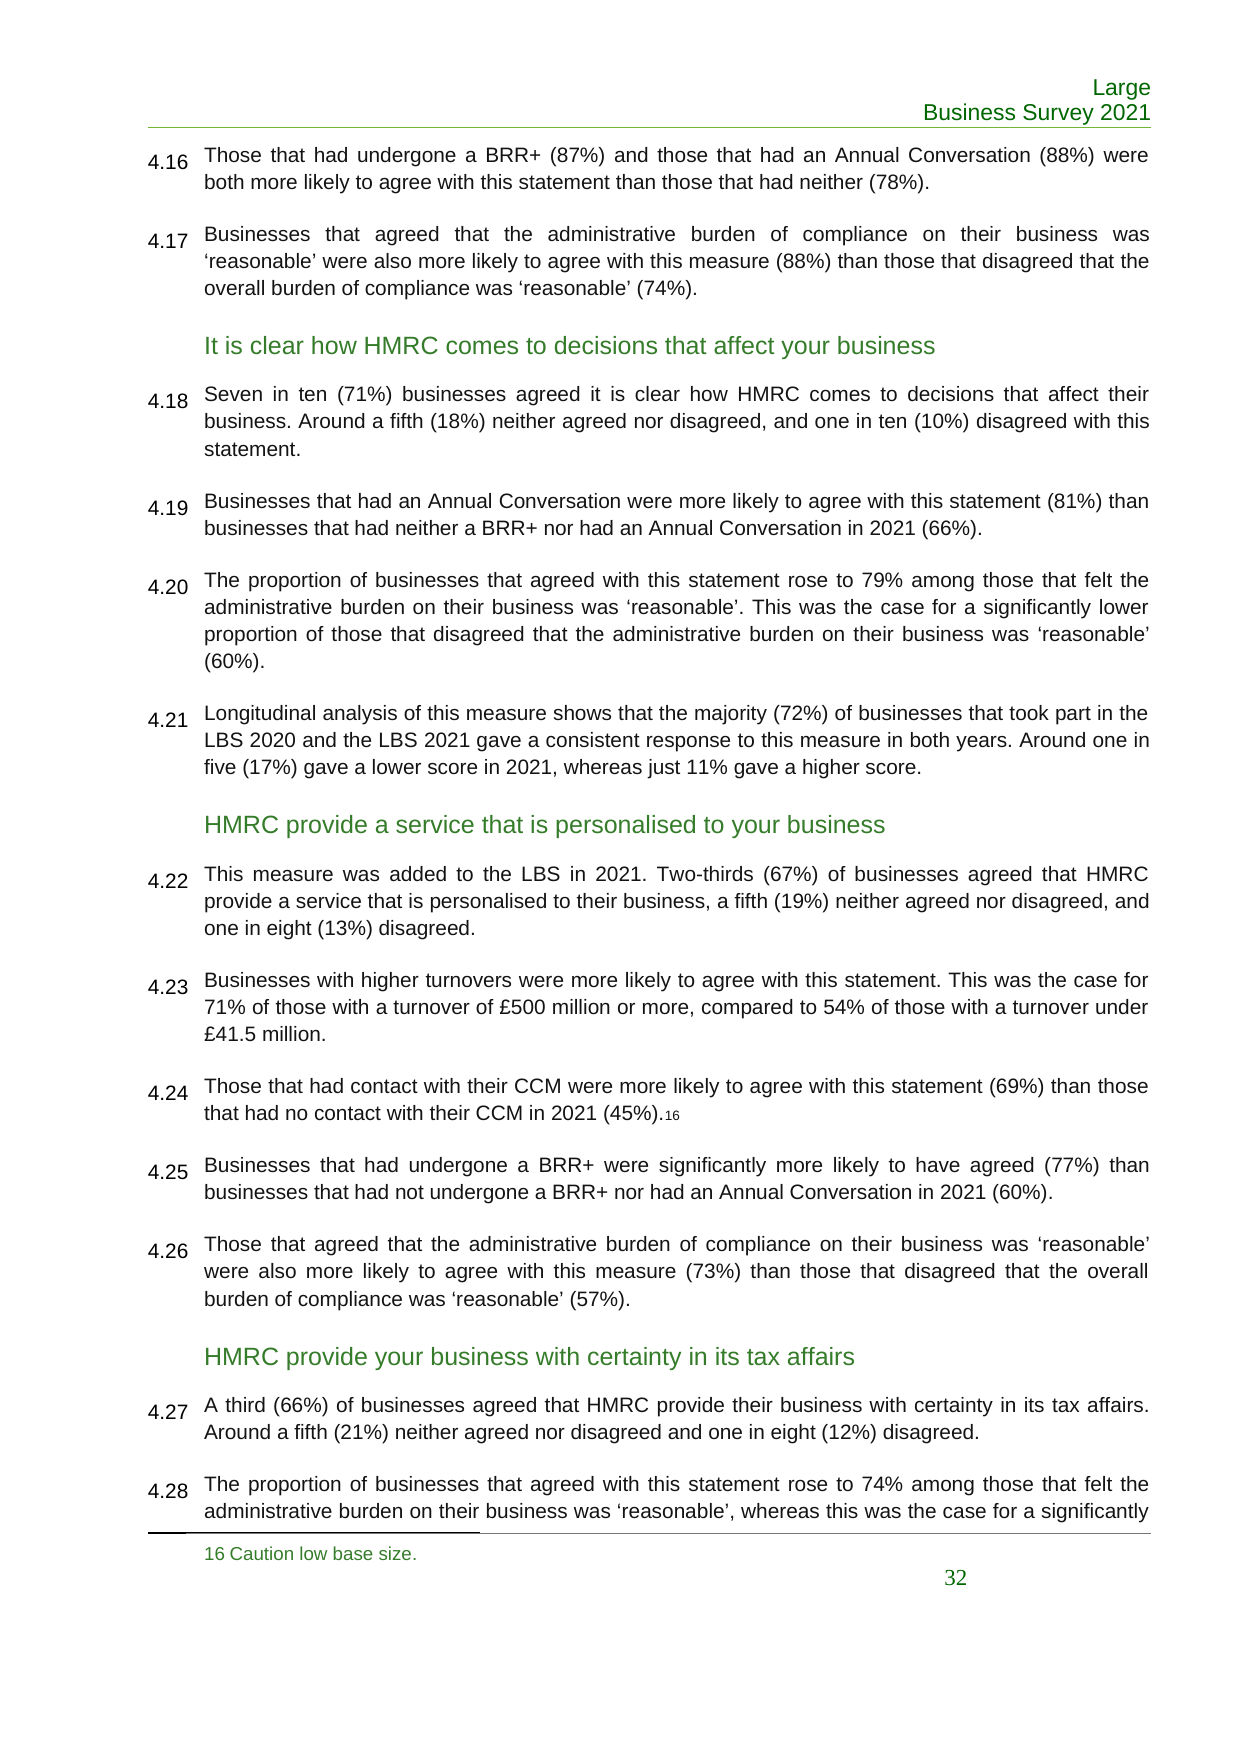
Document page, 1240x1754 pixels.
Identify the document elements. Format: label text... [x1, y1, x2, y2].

list This measure was added to the LBS in 2021. Two-thirds (67%) of businesses agreed that HMRC provide a service that is personalised to their business, a fifth (19%) neither agreed nor disagreed, and one in eight (13%) disagreed. [148, 866, 1151, 948]
list Businesses that had an Annual Conversation were more likely to agree with this statement (81%) than businesses that had neither a BRR+ nor had an Annual Conversation in 2021 (66%). [148, 493, 1151, 548]
list The proportion of businesses that agreed with this statement rose to 79% among those that felt the administrative burden on their business was ‘reasonable’. This was the case for a significantly lower proportion of those that disagreed that the administrative burden on their business was ‘reasonable’ (60%). [148, 573, 1151, 681]
subtitle It is clear how HMRC comes to decisions that affect your business [186, 333, 1151, 360]
list A third (66%) of businesses agreed that HMRC provide their business with certainty in its tax affairs. Around a fifth (21%) neither agreed nor disagreed and one in eight (12%) disagreed. [148, 1398, 1151, 1452]
list Those that had undergone a BRR+ (87%) and those that had an Annual Conversation (88%) were both more likely to agree with this statement than those that had neither (78%). [148, 148, 1151, 202]
subtitle HMRC provide a service that is personalised to your business [186, 812, 1151, 839]
list Businesses that agreed that the administrative burden of compliance on their business was ‘reasonable’ were also more likely to agree with this measure (88%) than those that disagreed that the overall burden of compliance was ‘reasonable’ (74%). [148, 227, 1151, 308]
subtitle HMRC provide your business with certainty in its tax affairs [186, 1343, 1151, 1371]
list Seven in ten (71%) businesses agreed it is clear how HMRC comes to decisions that affect their business. Around a fifth (18%) neither agreed nor disagreed, and one in ten (10%) disagreed with this statement. [148, 387, 1151, 468]
list The proportion of businesses that agreed with this statement rose to 74% among those that felt the administrative burden on their business was ‘reasonable’, whereas this was the case for a significantly [148, 1477, 1151, 1531]
list Longitudinal analysis of this measure shows that the majority (72%) of businesses that took part in the LBS 2020 and the LBS 2021 gave a consistent response to this measure in both years. Around one in five (17%) gave a lower score in 2021, whereas just 11% gave a higher score. [148, 706, 1151, 787]
subtitle Caution low base size. [186, 1534, 1151, 1565]
list Those that had contact with their CCM were more likely to agree with this statement (69%) than those that had no contact with their CCM in 2021 (45%). [148, 1079, 1151, 1133]
list Businesses with higher turnovers were more likely to agree with this statement. This was the case for 71% of those with a turnover of £500 million or more, compared to 54% of those with a turnover under £41.5 million. [148, 973, 1151, 1054]
list Businesses that had undergone a BRR+ were significantly more likely to have agreed (77%) than businesses that had not undergone a BRR+ nor had an Annual Conversation in 2021 (60%). [148, 1158, 1151, 1212]
list Those that agreed that the administrative burden of compliance on their business was ‘reasonable’ were also more likely to agree with this measure (73%) than those that disagreed that the overall burden of compliance was ‘reasonable’ (57%). [148, 1237, 1151, 1318]
